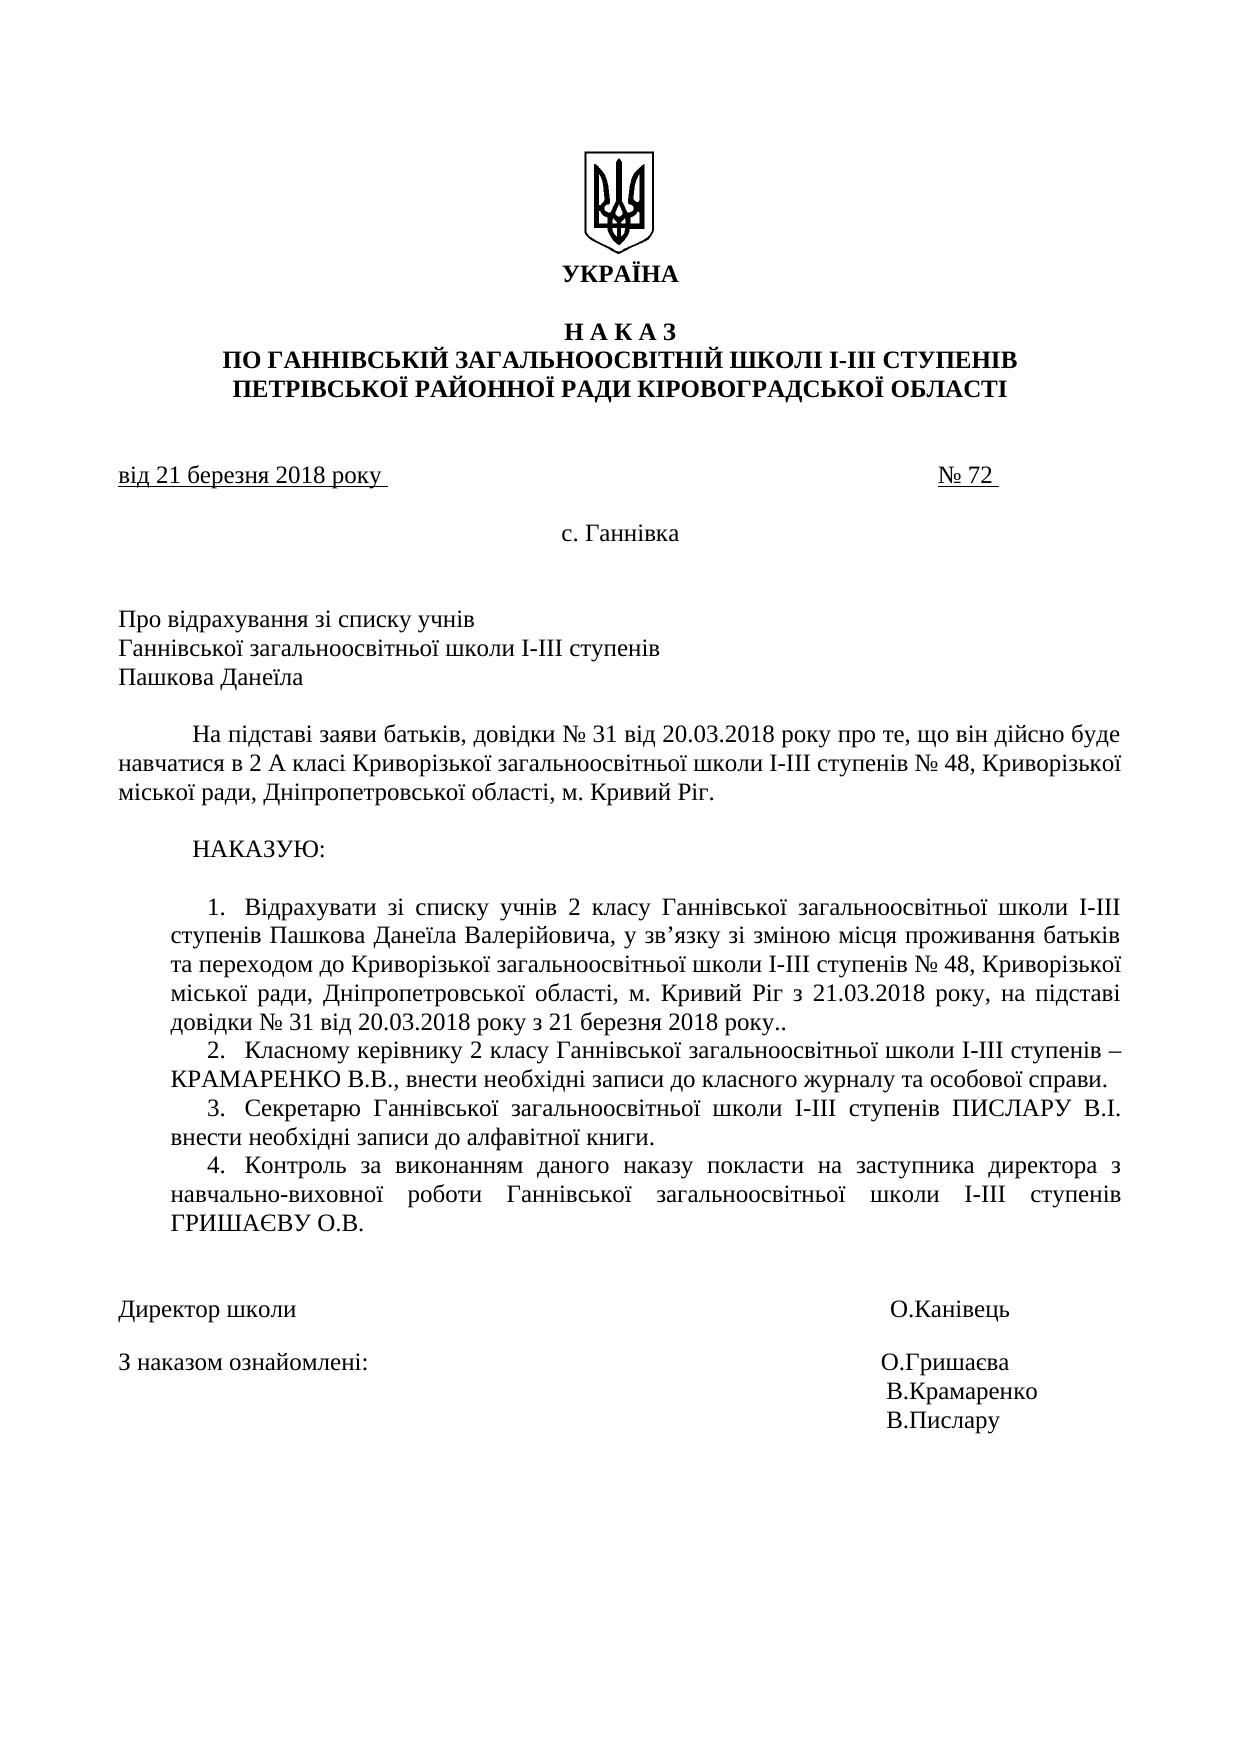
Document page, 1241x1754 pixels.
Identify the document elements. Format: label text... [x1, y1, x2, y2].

text Директор школи О.Канівець [118, 1294, 1122, 1323]
text від 21 березня 2018 року № 72 [118, 461, 1122, 489]
list Відрахувати зі списку учнів 2 класу Ганнівської загальноосвітньої школи І-ІІІ ступенів Пашкова Данеїла Валерійовича, у зв’язку зі зміною місця проживання батьків та переходом до Криворізької загальноосвітньої школи І-ІІІ ступенів № 48, Криворізької міської ради, Дніпропетровської області, м. Кривий Ріг з 21.03.2018 року, на підставі довідки № 31 від 20.03.2018 року з 21 березня 2018 року.. [133, 892, 1122, 1036]
list Секретарю Ганнівської загальноосвітньої школи І-ІІІ ступенів ПИСЛАРУ В.І. внести необхідні записи до алфавітної книги. [133, 1093, 1122, 1151]
text В.Пислару [886, 1405, 1122, 1433]
text УКРАЇНА [118, 259, 1122, 288]
list Контроль за виконанням даного наказу покласти на заступника директора з навчально-виховної роботи Ганнівської загальноосвітньої школи І-ІІІ ступенів ГРИШАЄВУ О.В. [133, 1151, 1122, 1237]
text З наказом ознайомлені: О.Гришаєва [118, 1347, 1122, 1376]
text Про відрахування зі списку учнів [118, 604, 1122, 633]
text Ганнівської загальноосвітньої школи І-ІІІ ступенів [118, 633, 1122, 662]
text НАКАЗ [118, 317, 1122, 346]
text ПО ГАННІВСЬКІЙ ЗАГАЛЬНООСВІТНІЙ ШКОЛІ І-ІІІ СТУПЕНІВ [118, 346, 1122, 374]
list Класному керівнику 2 класу Ганнівської загальноосвітньої школи І-ІІІ ступенів – КРАМАРЕНКО В.В., внести необхідні записи до класного журналу та особової справи. [133, 1036, 1122, 1093]
text ПЕТРІВСЬКОЇ РАЙОННОЇ РАДИ КІРОВОГРАДСЬКОЇ ОБЛАСТІ [118, 374, 1122, 403]
text НАКАЗУЮ: [118, 834, 1122, 863]
text На підставі заяви батьків, довідки № 31 від 20.03.2018 року про те, що він дійсно буде навчатися в 2 А класі Криворізької загальноосвітньої школи І-ІІІ ступенів № 48, Криворізької міської ради, Дніпропетровської області, м. Кривий Ріг. [118, 719, 1122, 806]
text с. Ганнівка [118, 518, 1122, 547]
text В.Крамаренко [886, 1376, 1122, 1405]
text Пашкова Данеїла [118, 662, 1122, 691]
